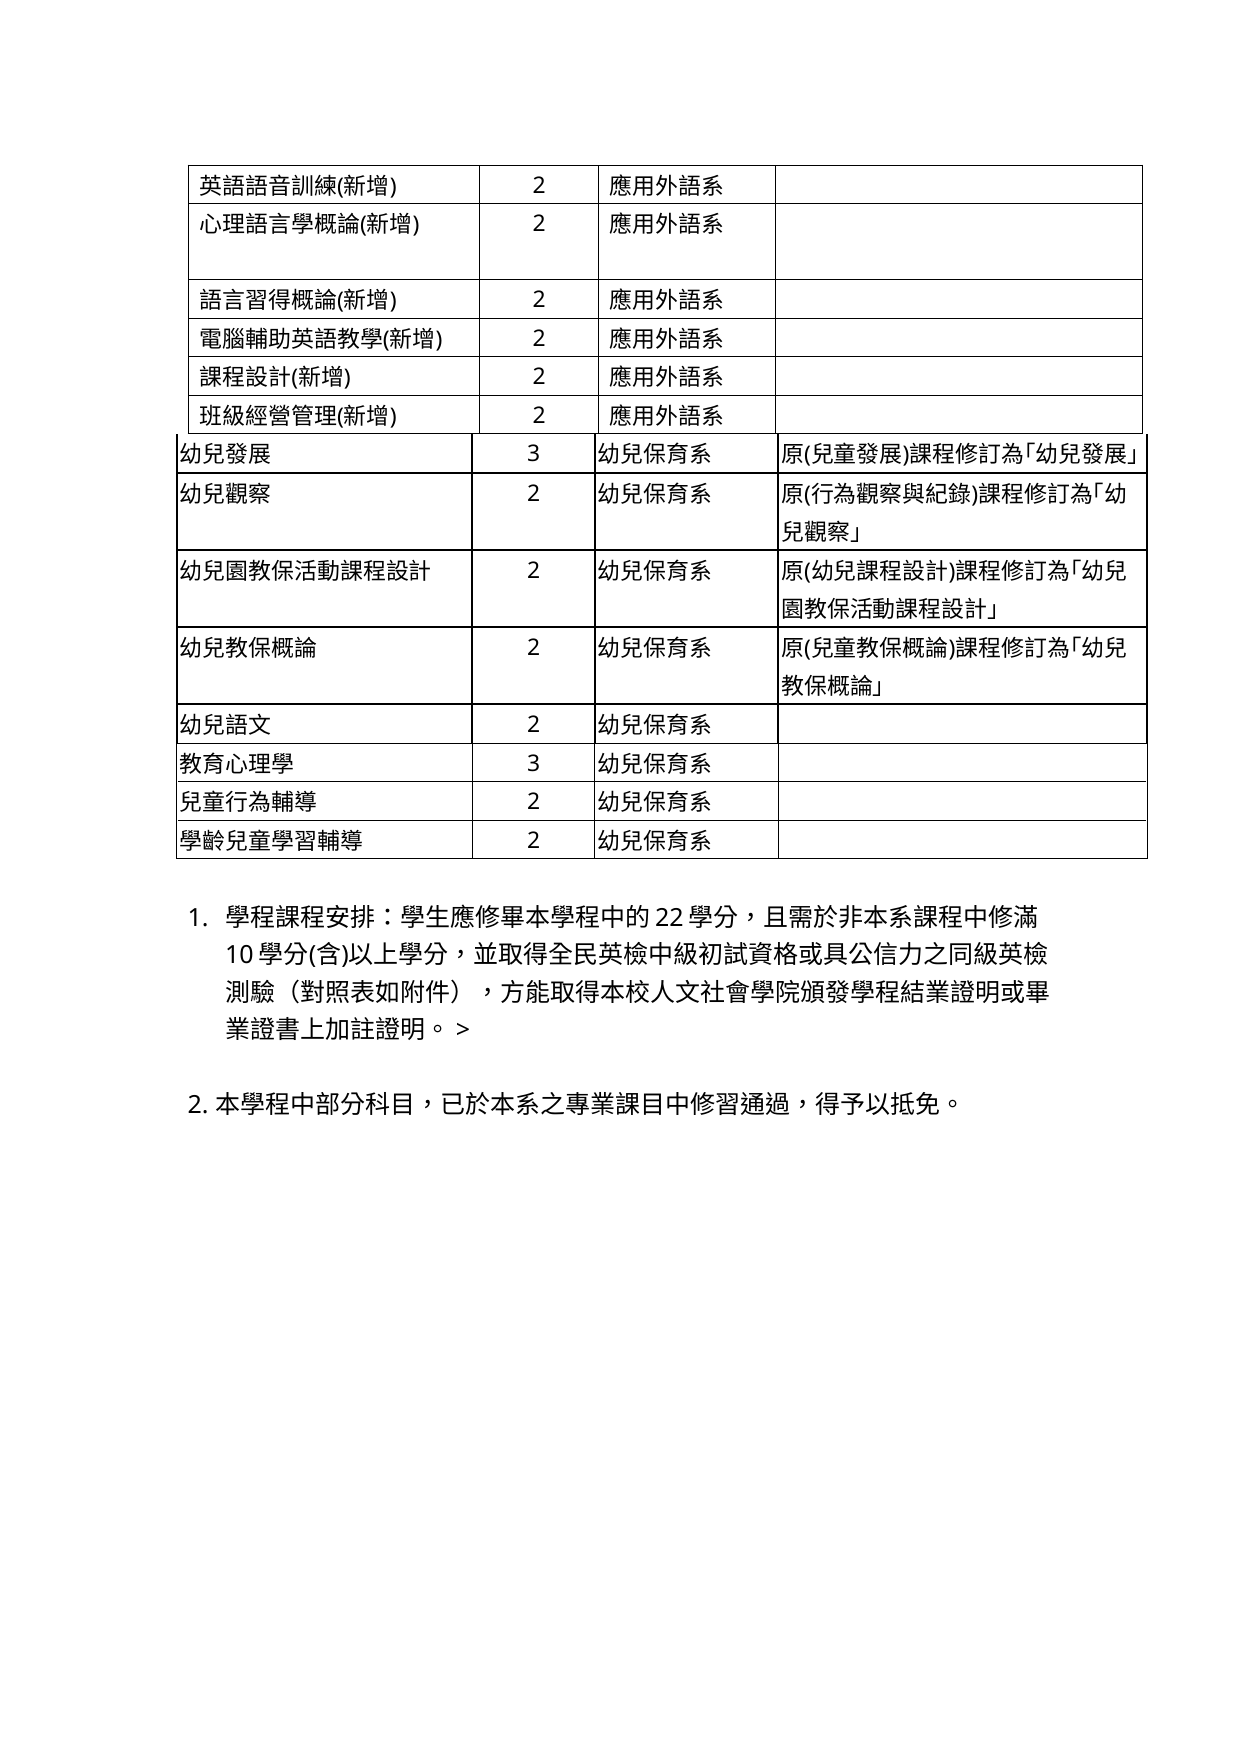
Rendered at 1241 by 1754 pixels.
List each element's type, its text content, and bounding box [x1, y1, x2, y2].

table_cell 幼兒觀察 [178, 474, 471, 549]
table_cell 2 [480, 396, 598, 433]
table_cell 2 [480, 166, 598, 203]
table_cell 應用外語系 [599, 396, 775, 433]
table_cell 應用外語系 [599, 166, 775, 203]
table_cell 幼兒保育系 [595, 782, 778, 820]
table_cell [776, 396, 1142, 433]
table_cell 幼兒教保概論 [178, 628, 471, 703]
table_cell 幼兒保育系 [596, 474, 777, 549]
table_cell 原(兒童教保概論)課程修訂為｢幼兒教保概論｣ [779, 628, 1146, 703]
table_cell [779, 820, 1147, 858]
table_cell 應用外語系 [599, 204, 775, 279]
table_header 幼兒發展 [178, 434, 471, 472]
table_cell 2 [473, 474, 594, 549]
table_cell 2 [473, 782, 594, 820]
table_cell 電腦輔助英語教學(新增) [189, 319, 479, 356]
table_cell 幼兒保育系 [595, 744, 778, 781]
table_cell 應用外語系 [599, 280, 775, 318]
table_cell 幼兒園教保活動課程設計 [178, 551, 471, 626]
table_cell [776, 204, 1142, 279]
table_cell [776, 357, 1142, 395]
list 學程課程安排：學生應修畢本學程中的22學分，且需於非本系課程中修滿10學分(含)以上學分，並取得全民英檢中級初試資格或具公信力之同級英檢測驗（對照表如附件），方能取得本校人文社會學院頒發學程結業證明或畢業證書上加註證明。 > [187, 897, 1053, 1047]
table_cell 2 [480, 204, 598, 279]
table_cell 3 [473, 744, 594, 781]
table_header 幼兒保育系 [596, 434, 777, 472]
table_cell [776, 280, 1142, 318]
table_cell 2 [473, 628, 594, 703]
table_cell 2 [480, 357, 598, 395]
table_cell 幼兒保育系 [595, 821, 778, 858]
table_cell 兒童行為輔導 [177, 781, 472, 820]
table_cell 應用外語系 [599, 357, 775, 395]
table_cell 幼兒語文 [178, 705, 471, 743]
table_header 3 [473, 434, 594, 472]
table_cell [779, 705, 1146, 743]
table_cell 心理語言學概論(新增) [189, 204, 479, 279]
table_cell [779, 781, 1147, 820]
table_cell 原(幼兒課程設計)課程修訂為｢幼兒園教保活動課程設計｣ [779, 551, 1146, 626]
table_cell 2 [473, 705, 594, 743]
table_cell 2 [480, 319, 598, 356]
table_cell 應用外語系 [599, 319, 775, 356]
table_cell 2 [480, 280, 598, 318]
table_cell 班級經營管理(新增) [189, 396, 479, 433]
table_cell 教育心理學 [177, 744, 472, 781]
text 2. 本學程中部分科目，已於本系之專業課目中修習通過，得予以抵免。 [187, 1084, 1053, 1122]
table_cell 幼兒保育系 [596, 705, 777, 743]
table_cell 幼兒保育系 [596, 628, 777, 703]
table_cell 課程設計(新增) [189, 357, 479, 395]
table_cell 幼兒保育系 [596, 551, 777, 626]
table_cell [776, 319, 1142, 356]
table_cell 英語語音訓練(新增) [189, 166, 479, 203]
table_cell [776, 166, 1142, 203]
table_cell 學齡兒童學習輔導 [177, 820, 472, 858]
table_cell 2 [473, 551, 594, 626]
table_cell 語言習得概論(新增) [189, 280, 479, 318]
table_cell [779, 744, 1147, 781]
table_cell 2 [473, 821, 594, 858]
table_header 原(兒童發展)課程修訂為｢幼兒發展｣ [779, 434, 1146, 472]
table_cell 原(行為觀察與紀錄)課程修訂為｢幼兒觀察｣ [779, 474, 1146, 549]
